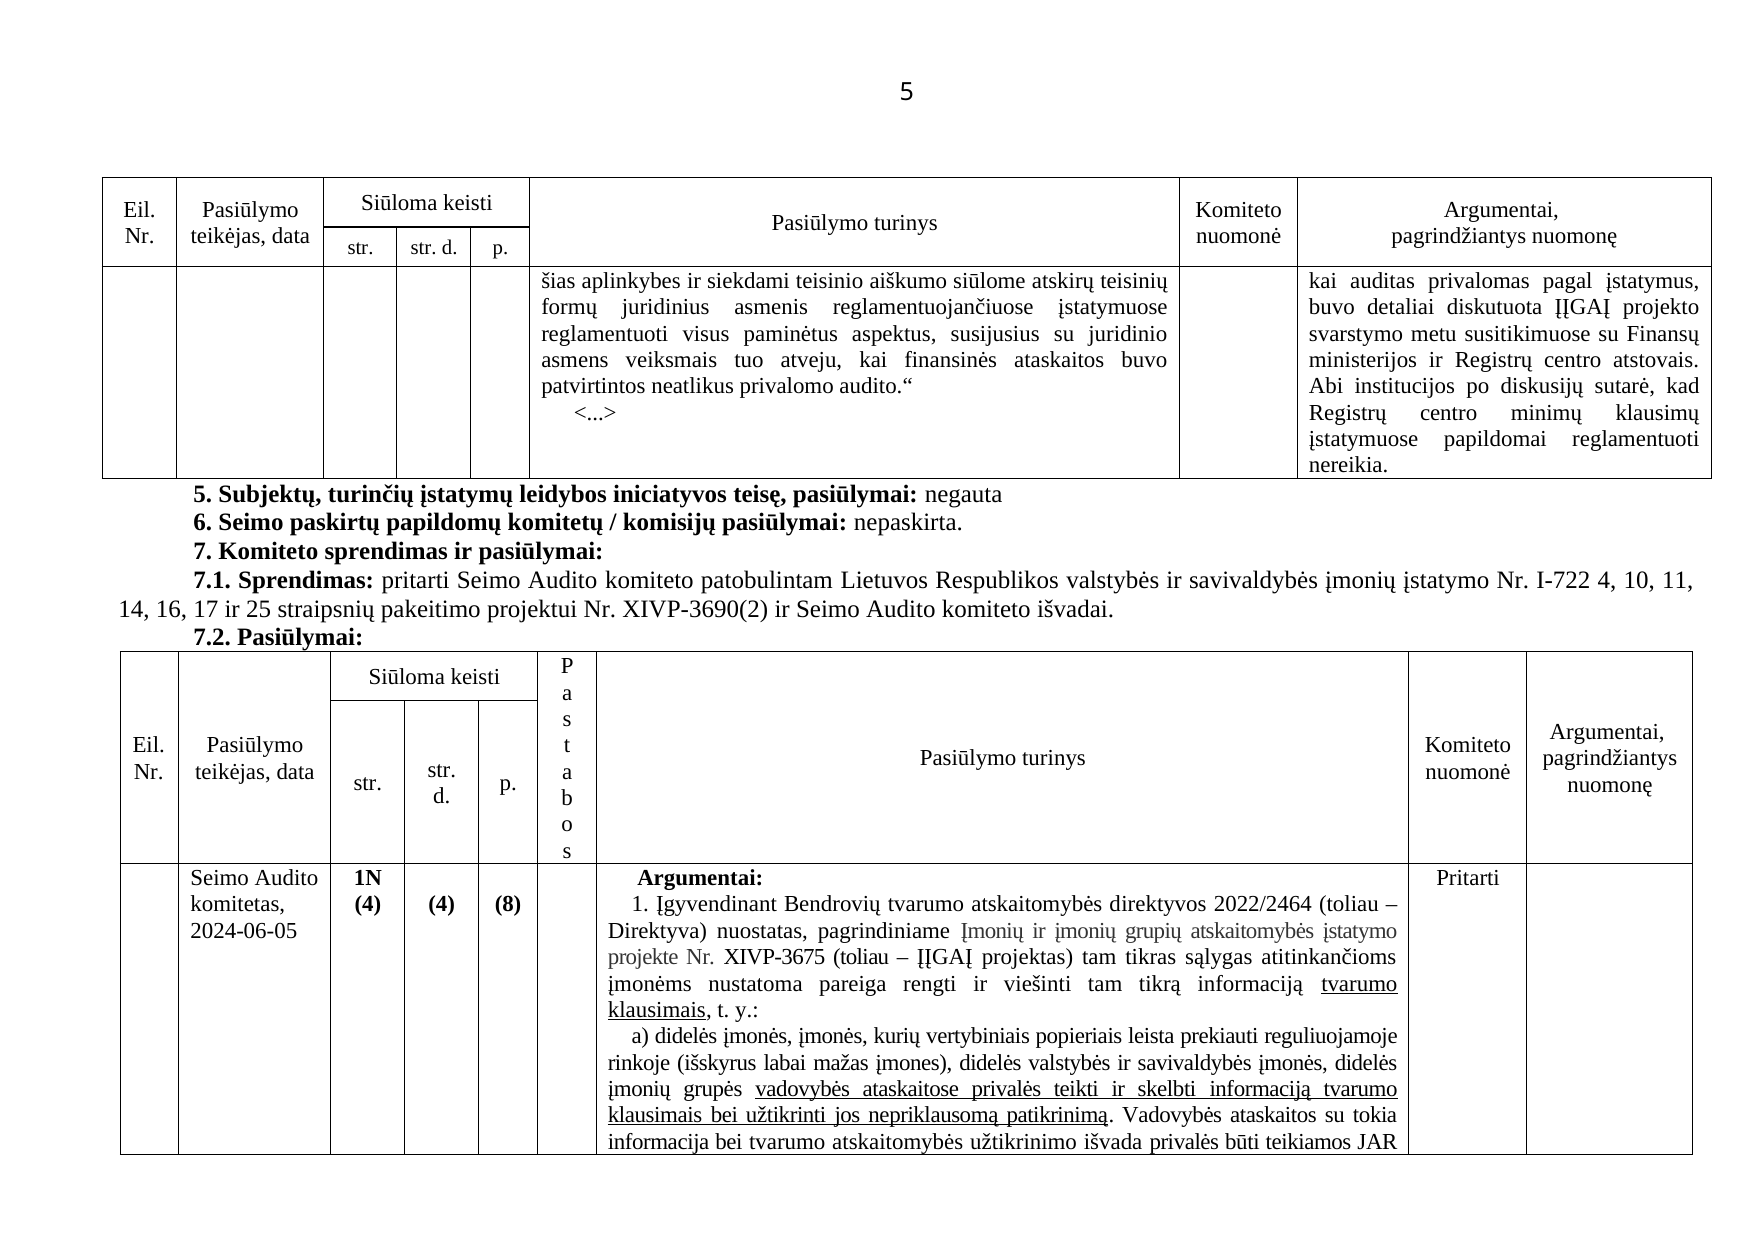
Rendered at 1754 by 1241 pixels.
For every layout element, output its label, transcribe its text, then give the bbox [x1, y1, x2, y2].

table_header Pasiūlymo teikėjas, data [179, 652, 330, 863]
table_cell [103, 267, 176, 478]
table_cell [121, 864, 178, 1154]
table_cell šias aplinkybes ir siekdami teisinio aiškumo siūlome atskirų teisinių formų juridinius asmenis reglamentuojančiuose įstatymuose reglamentuoti visus paminėtus aspektus, susijusius su juridinio asmens veiksmais tuo atveju, kai finansinės ataskaitos buvo patvirtintos neatlikus privalomo audito.“ <...> [530, 267, 1179, 478]
subtitle 5. Subjektų, turinčių įstatymų leidybos iniciatyvos teisę, pasiūlymai: negauta [118, 479, 1695, 507]
table_cell Pritarti [1409, 864, 1526, 1154]
table_header Eil. Nr. [121, 652, 178, 863]
text 7. Komiteto sprendimas ir pasiūlymai: [118, 536, 1695, 565]
table_cell p. [471, 228, 529, 266]
table_cell kai auditas privalomas pagal įstatymus, buvo detaliai diskutuota ĮĮGAĮ projekto svarstymo metu susitikimuose su Finansų ministerijos ir Registrų centro atstovais. Abi institucijos po diskusijų sutarė, kad Registrų centro minimų klausimų įstatymuose papildomai reglamentuoti nereikia. [1298, 267, 1711, 478]
table_header Pastabos [538, 652, 596, 863]
table_cell [471, 267, 529, 478]
table_cell [397, 267, 470, 478]
table_header Argumentai, pagrindžiantys nuomonę [1298, 178, 1711, 266]
table_cell [324, 267, 396, 478]
table_cell (4) [405, 864, 478, 1154]
table_cell [1527, 864, 1692, 1154]
table_cell [538, 864, 596, 1154]
table_cell str. [324, 228, 396, 266]
text 7.1. Sprendimas: pritarti Seimo Audito komiteto patobulintam Lietuvos Respublikos valstybės ir savivaldybės įmonių įstatymo Nr. I-722 4, 10, 11, 14, 16, 17 ir 25 straipsnių pakeitimo projektui Nr. XIVP-3690(2) ir Seimo Audito komiteto išvadai. [118, 565, 1695, 622]
table_cell Argumentai: 1. Įgyvendinant Bendrovių tvarumo atskaitomybės direktyvos 2022/2464 (toliau – Direktyva) nuostatas, pagrindiniame Įmonių ir įmonių grupių atskaitomybės įstatymo projekte Nr. XIVP-3675 (toliau – ĮĮGAĮ projektas) tam tikras sąlygas atitinkančioms įmonėms nustatoma pareiga rengti ir viešinti tam tikrą informaciją tvarumo klausimais, t. y.: a) didelės įmonės, įmonės, kurių vertybiniais popieriais leista prekiauti reguliuojamoje rinkoje (išskyrus labai mažas įmones), didelės valstybės ir savivaldybės įmonės, didelės įmonių grupės vadovybės ataskaitose privalės teikti ir skelbti informaciją tvarumo klausimais bei užtikrinti jos nepriklausomą patikrinimą. Vadovybės ataskaitos su tokia informacija bei tvarumo atskaitomybės užtikrinimo išvada privalės būti teikiamos JAR [597, 864, 1408, 1154]
table_cell 1N (4) [331, 864, 404, 1154]
table_cell [177, 267, 323, 478]
table_cell str. d. [405, 701, 478, 863]
table_cell str. d. [397, 228, 470, 266]
table_cell Seimo Audito komitetas, 2024-06-05 [179, 864, 330, 1154]
table_header Pasiūlymo turinys [530, 178, 1179, 266]
table_header Siūloma keisti [324, 178, 529, 226]
table_header Eil. Nr. [103, 178, 176, 266]
table_header Pasiūlymo turinys [597, 652, 1408, 863]
table_cell [1180, 267, 1297, 478]
subtitle 6. Seimo paskirtų papildomų komitetų / komisijų pasiūlymai: nepaskirta. [118, 507, 1695, 536]
table_header Komiteto nuomonė [1180, 178, 1297, 266]
table_header Argumentai, pagrindžiantys nuomonę [1527, 652, 1692, 863]
table_cell p. [479, 701, 537, 863]
table_header Komiteto nuomonė [1409, 652, 1526, 863]
text 7.2. Pasiūlymai: [118, 622, 1695, 651]
table_cell str. [331, 701, 404, 863]
table_cell (8) [479, 864, 537, 1154]
table_header Pasiūlymo teikėjas, data [177, 178, 323, 266]
table_header Siūloma keisti [331, 652, 537, 700]
